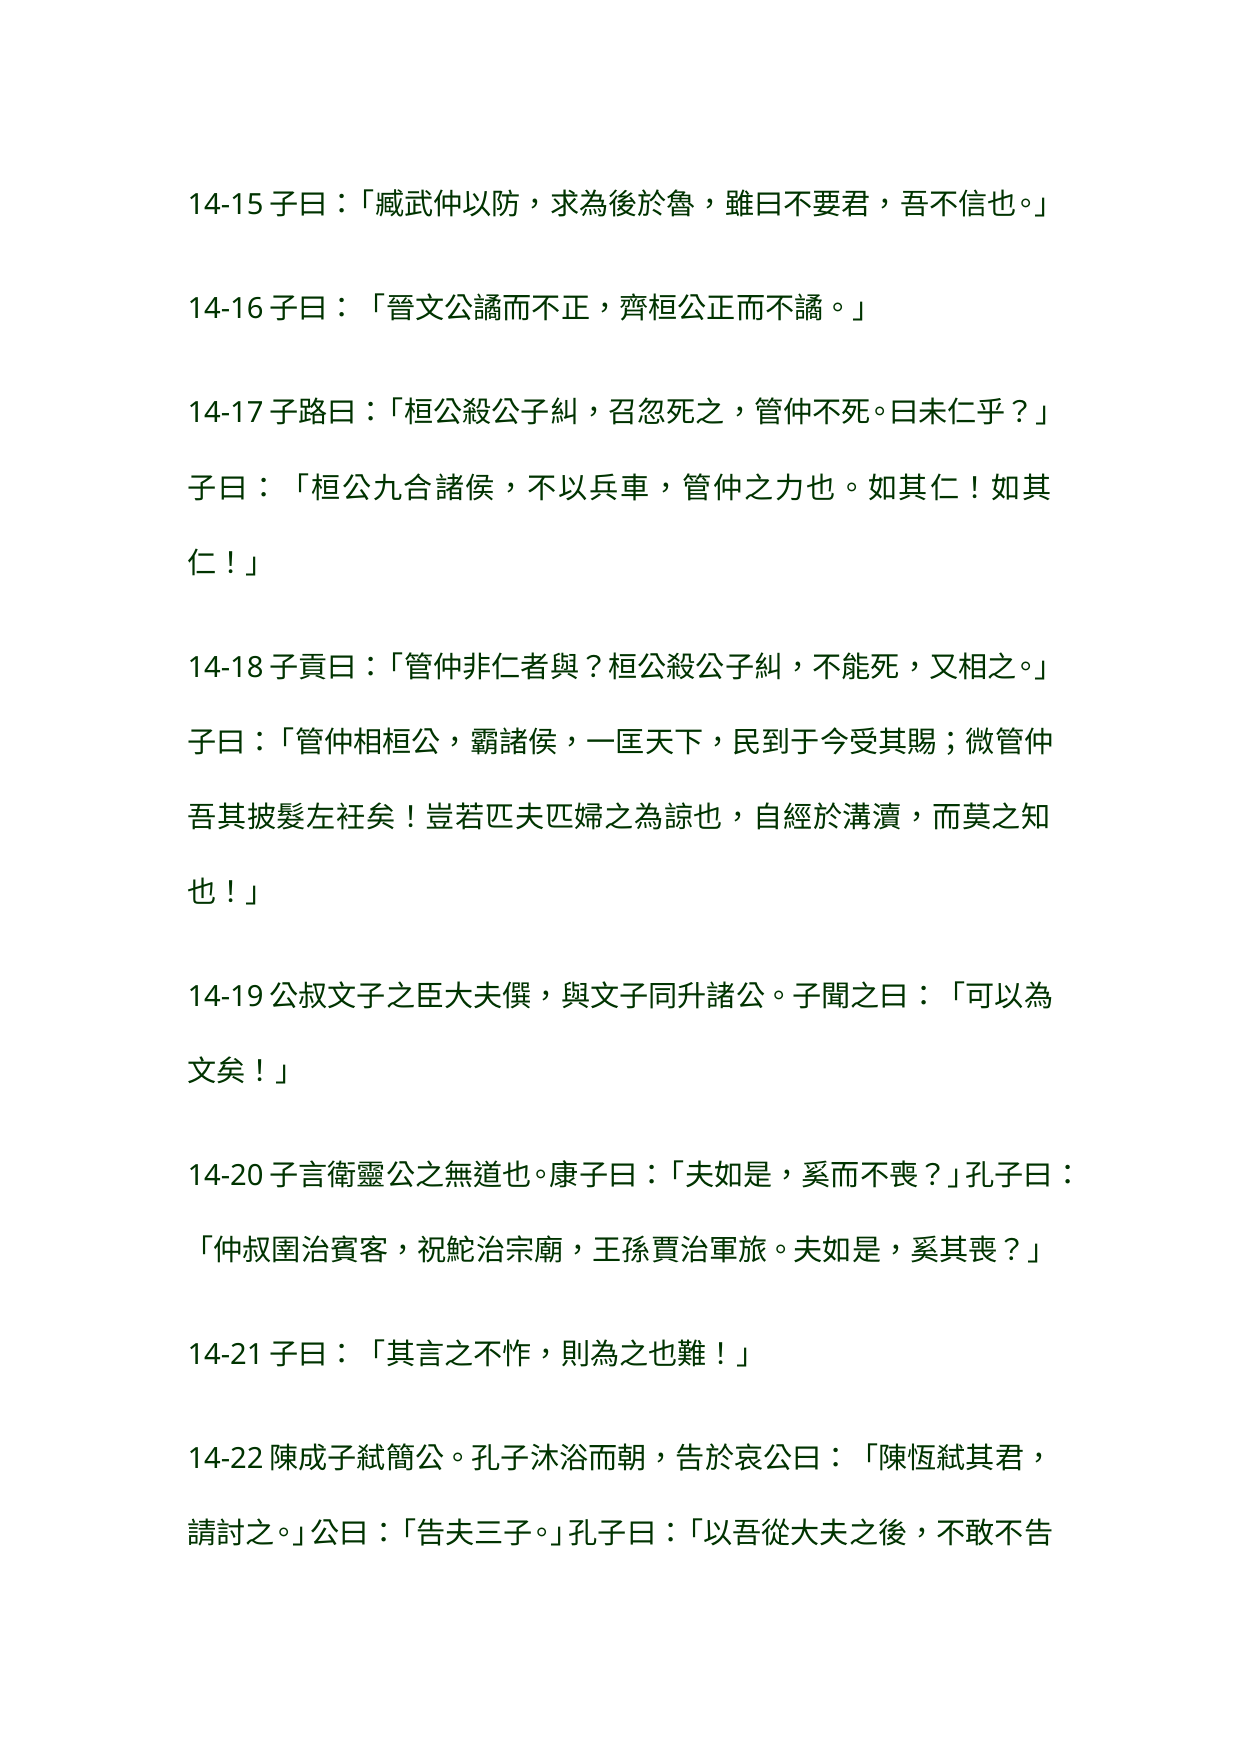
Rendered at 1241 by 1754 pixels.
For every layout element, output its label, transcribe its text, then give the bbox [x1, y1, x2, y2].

text 14-16子曰：「晉文公譎而不正，齊桓公正而不譎。」 [187, 269, 1053, 344]
text 14-18子貢曰：「管仲非仁者與？桓公殺公子糾，不能死，又相之。」子曰：「管仲相桓公，霸諸侯，一匡天下，民到于今受其賜；微管仲，吾其披髮左衽矣！豈若匹夫匹婦之為諒也，自經於溝瀆，而莫之知也！」 [187, 627, 1053, 927]
text 14-20子言衛靈公之無道也。康子曰：「夫如是，奚而不喪？」孔子曰：「仲叔圉治賓客，祝鮀治宗廟，王孫賈治軍旅。夫如是，奚其喪？」 [187, 1135, 1053, 1285]
text 14-19公叔文子之臣大夫僎，與文子同升諸公。子聞之曰：「可以為文矣！」 [187, 956, 1053, 1106]
text 14-22陳成子弒簡公。孔子沐浴而朝，告於哀公曰：「陳恆弒其君，請討之。」公曰：「告夫三子。」孔子曰：「以吾從大夫之後，不敢不告 [187, 1419, 1053, 1569]
text 14-15子曰：「臧武仲以防，求為後於魯，雖曰不要君，吾不信也。」 [187, 164, 1053, 239]
text 14-21子曰：「其言之不怍，則為之也難！」 [187, 1314, 1053, 1389]
text 14-17子路曰：「桓公殺公子糾，召忽死之，管仲不死。曰未仁乎？」子曰：「桓公九合諸侯，不以兵車，管仲之力也。如其仁！如其仁！」 [187, 373, 1053, 598]
